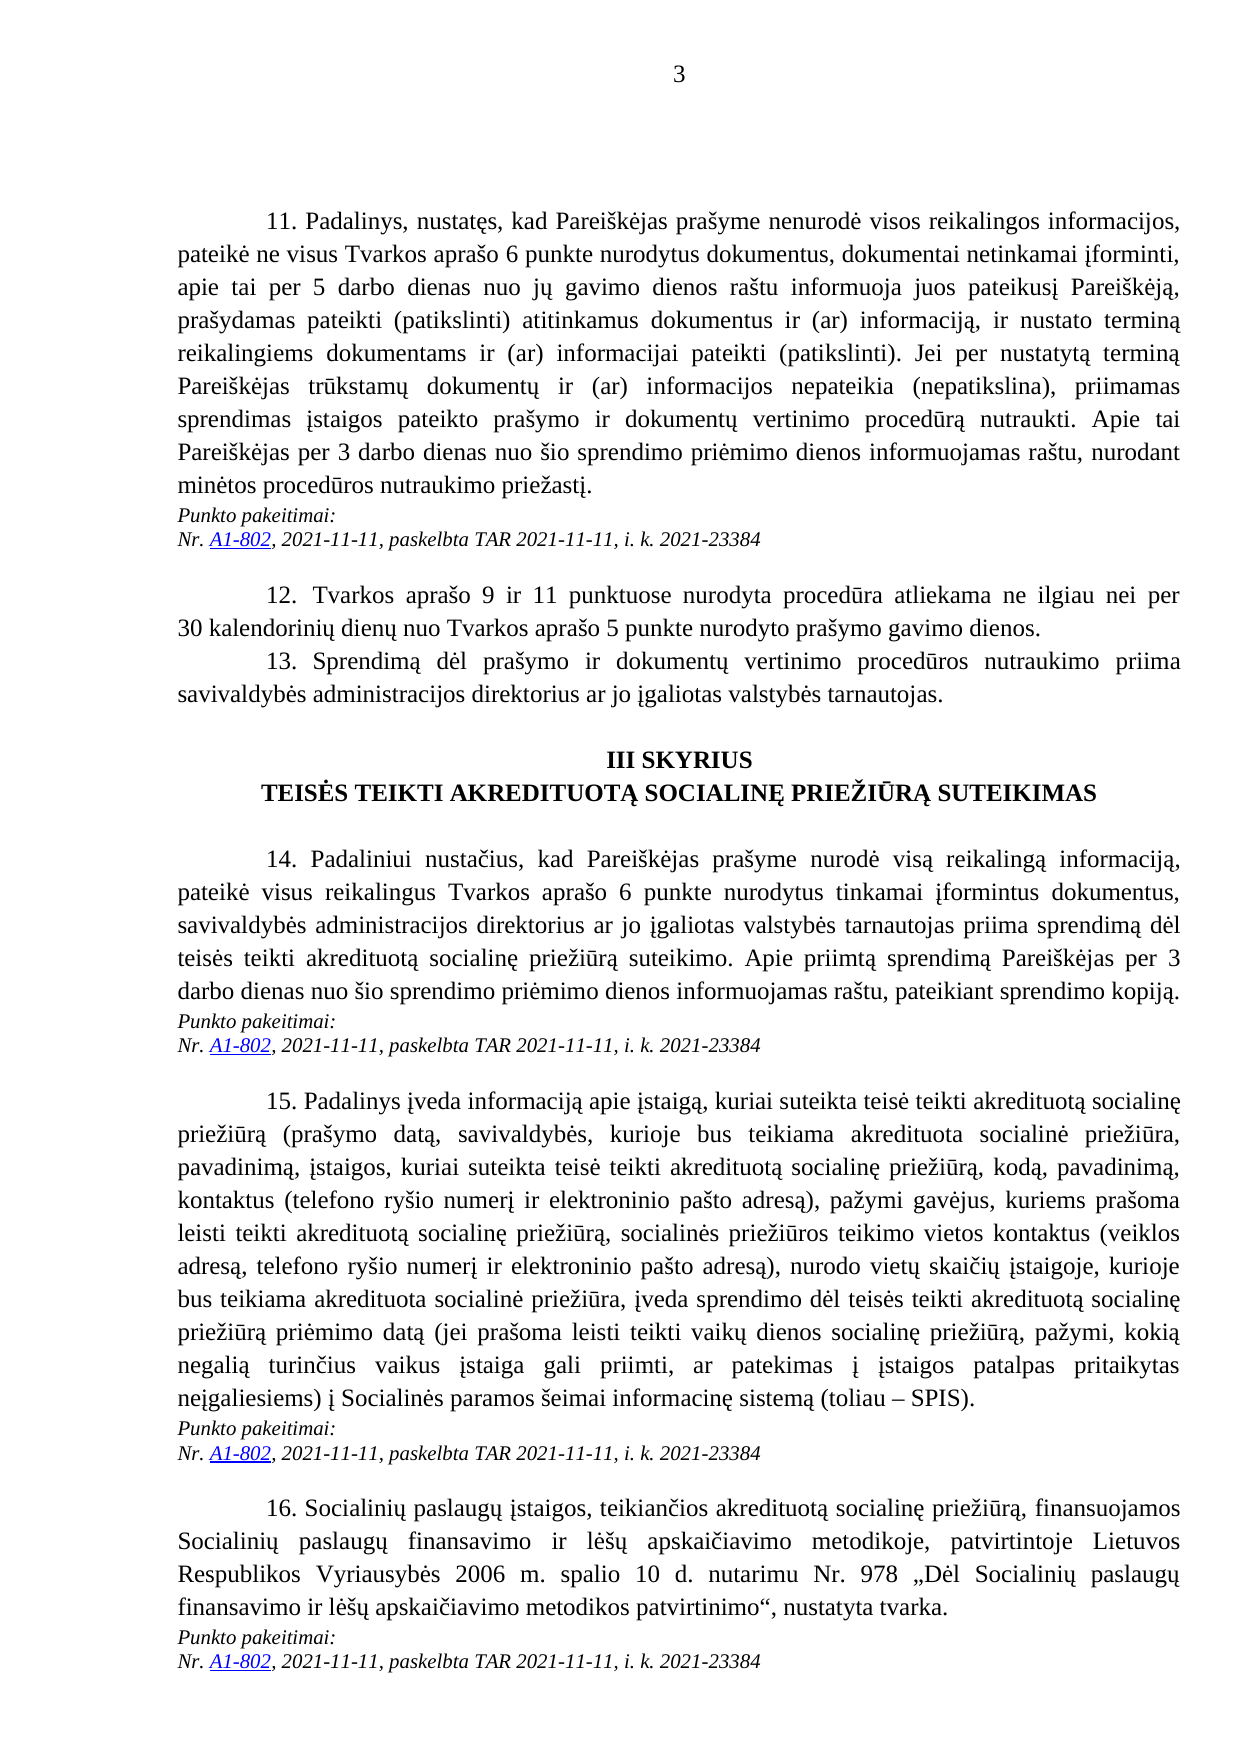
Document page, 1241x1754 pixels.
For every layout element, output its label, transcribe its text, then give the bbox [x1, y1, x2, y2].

text 16. Socialinių paslaugų įstaigos, teikiančios akredituotą socialinę priežiūrą, finansuojamos Socialinių paslaugų finansavimo ir lėšų apskaičiavimo metodikoje, patvirtintoje Lietuvos Respublikos Vyriausybės 2006 m. spalio 10 d. nutarimu Nr. 978 „Dėl Socialinių paslaugų finansavimo ir lėšų apskaičiavimo metodikos patvirtinimo“, nustatyta tvarka. [177, 1493, 1181, 1621]
text Punkto pakeitimai: [177, 1416, 1181, 1440]
text Punkto pakeitimai: [177, 1625, 1181, 1649]
text Nr. A1-802, 2021-11-11, paskelbta TAR 2021-11-11, i. k. 2021-23384 [177, 1440, 1181, 1464]
text 13. Sprendimą dėl prašymo ir dokumentų vertinimo procedūros nutraukimo priima savivaldybės administracijos direktorius ar jo įgaliotas valstybės tarnautojas. [177, 646, 1181, 708]
text Punkto pakeitimai: [177, 503, 1181, 527]
text 12. Tvarkos aprašo 9 ir 11 punktuose nurodyta procedūra atliekama ne ilgiau nei per 30 kalendorinių dienų nuo Tvarkos aprašo 5 punkte nurodyto prašymo gavimo dienos. [177, 580, 1181, 642]
text Nr. A1-802, 2021-11-11, paskelbta TAR 2021-11-11, i. k. 2021-23384 [177, 527, 1181, 551]
text 14. Padaliniui nustačius, kad Pareiškėjas prašyme nurodė visą reikalingą informaciją, pateikė visus reikalingus Tvarkos aprašo 6 punkte nurodytus tinkamai įformintus dokumentus, savivaldybės administracijos direktorius ar jo įgaliotas valstybės tarnautojas priima sprendimą dėl teisės teikti akredituotą socialinę priežiūrą suteikimo. Apie priimtą sprendimą Pareiškėjas per 3 darbo dienas nuo šio sprendimo priėmimo dienos informuojamas raštu, pateikiant sprendimo kopiją. [177, 844, 1181, 1005]
text 11. Padalinys, nustatęs, kad Pareiškėjas prašyme nenurodė visos reikalingos informacijos, pateikė ne visus Tvarkos aprašo 6 punkte nurodytus dokumentus, dokumentai netinkamai įforminti, apie tai per 5 darbo dienas nuo jų gavimo dienos raštu informuoja juos pateikusį Pareiškėją, prašydamas pateikti (patikslinti) atitinkamus dokumentus ir (ar) informaciją, ir nustato terminą reikalingiems dokumentams ir (ar) informacijai pateikti (patikslinti). Jei per nustatytą terminą Pareiškėjas trūkstamų dokumentų ir (ar) informacijos nepateikia (nepatikslina), priimamas sprendimas įstaigos pateikto prašymo ir dokumentų vertinimo procedūrą nutraukti. Apie tai Pareiškėjas per 3 darbo dienas nuo šio sprendimo priėmimo dienos informuojamas raštu, nurodant minėtos procedūros nutraukimo priežastį. [177, 206, 1181, 499]
text Nr. A1-802, 2021-11-11, paskelbta TAR 2021-11-11, i. k. 2021-23384 [177, 1649, 1181, 1673]
text 15. Padalinys įveda informaciją apie įstaigą, kuriai suteikta teisė teikti akredituotą socialinę priežiūrą (prašymo datą, savivaldybės, kurioje bus teikiama akredituota socialinė priežiūra, pavadinimą, įstaigos, kuriai suteikta teisė teikti akredituotą socialinę priežiūrą, kodą, pavadinimą, kontaktus (telefono ryšio numerį ir elektroninio pašto adresą), pažymi gavėjus, kuriems prašoma leisti teikti akredituotą socialinę priežiūrą, socialinės priežiūros teikimo vietos kontaktus (veiklos adresą, telefono ryšio numerį ir elektroninio pašto adresą), nurodo vietų skaičių įstaigoje, kurioje bus teikiama akredituota socialinė priežiūra, įveda sprendimo dėl teisės teikti akredituotą socialinę priežiūrą priėmimo datą (jei prašoma leisti teikti vaikų dienos socialinę priežiūrą, pažymi, kokią negalią turinčius vaikus įstaiga gali priimti, ar patekimas į įstaigos patalpas pritaikytas neįgaliesiems) į Socialinės paramos šeimai informacinę sistemą (toliau – SPIS). [177, 1086, 1181, 1412]
text III SKYRIUS [177, 745, 1181, 774]
text Punkto pakeitimai: [177, 1009, 1181, 1033]
text Nr. A1-802, 2021-11-11, paskelbta TAR 2021-11-11, i. k. 2021-23384 [177, 1033, 1181, 1057]
text TEISĖS TEIKTI AKREDITUOTĄ SOCIALINĘ PRIEŽIŪRĄ SUTEIKIMAS [177, 778, 1181, 807]
